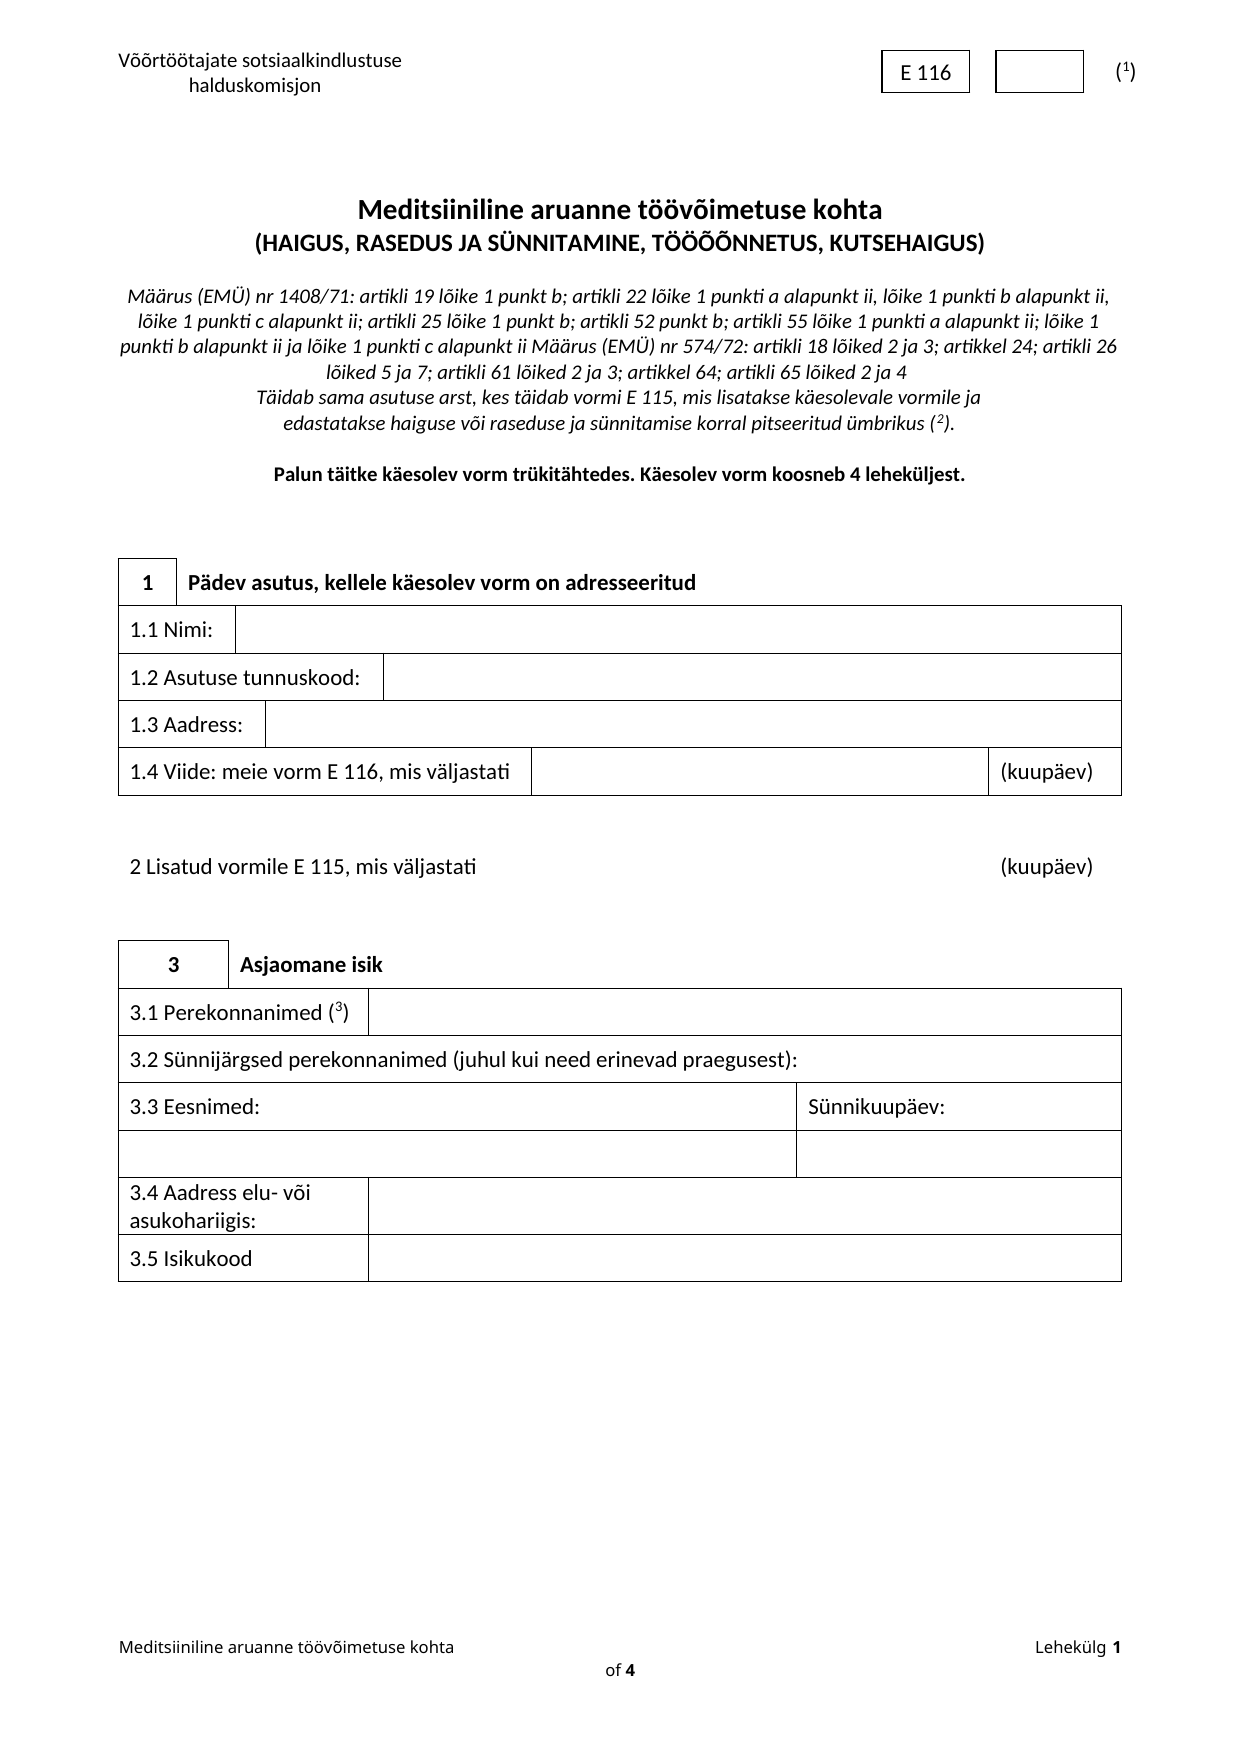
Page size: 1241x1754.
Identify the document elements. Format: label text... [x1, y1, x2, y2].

table_header 2 Lisatud vormile E 115, mis väljastati [118, 842, 531, 889]
text (HAIGUS, RASEDUS JA SÜNNITAMINE, TÖÖÕÕNNETUS, KUTSEHAIGUS) [118, 227, 1122, 257]
table_header Pädev asutus, kellele käesolev vorm on adresseeritud [177, 558, 1121, 605]
table_cell [266, 701, 1121, 747]
table_cell [369, 989, 1121, 1035]
table_cell 3.1 Perekonnanimed (3) [119, 989, 368, 1035]
text Täidab sama asutuse arst, kes täidab vormi E 115, mis lisatakse käesolevale vormile ja [118, 384, 1122, 410]
text Määrus (EMÜ) nr 1408/71: artikli 19 lõike 1 punkt b; artikli 22 lõike 1 punkti a alapunkt ii, lõike 1 punkti b alapunkt ii, lõike 1 punkti c alapunkt ii; artikli 25 lõike 1 punkt b; artikli 52 punkt b; artikli 55 lõike 1 punkti a alapunkt ii; lõike 1 punkti b alapunkt ii ja lõike 1 punkti c alapunkt ii Määrus (EMÜ) nr 574/72: artikli 18 lõiked 2 ja 3; artikkel 24; artikli 26 lõiked 5 ja 7; artikli 61 lõiked 2 ja 3; artikkel 64; artikli 65 lõiked 2 ja 4 [118, 283, 1122, 384]
table_cell 1.1 Nimi: [119, 606, 235, 653]
text Võõrtöötajate sotsiaalkindlustuse halduskomisjon [118, 47, 1153, 98]
text (1) [1113, 57, 1138, 85]
table_cell [532, 748, 988, 794]
table_cell 3.2 Sünnijärgsed perekonnanimed (juhul kui need erinevad praegusest): [119, 1036, 1121, 1082]
text E 116 [898, 58, 954, 84]
table_cell [384, 654, 1121, 700]
table_cell [797, 1131, 1121, 1177]
table_cell [369, 1178, 1121, 1234]
text Palun täitke käesolev vorm trükitähtedes. Käesolev vorm koosneb 4 leheküljest. [118, 461, 1122, 486]
table_cell [369, 1235, 1121, 1281]
table_cell Sünnikuupäev: [797, 1083, 1121, 1129]
table_cell (kuupäev) [989, 748, 1121, 794]
table_cell [119, 1131, 796, 1177]
title Meditsiiniline aruanne töövõimetuse kohta [118, 191, 1122, 227]
table_cell 1.2 Asutuse tunnuskood: [119, 654, 383, 700]
table_cell 3.5 Isikukood [119, 1235, 368, 1281]
table_cell 1.4 Viide: meie vorm E 116, mis väljastati [119, 748, 531, 794]
table_cell 3.4 Aadress elu- või asukohariigis: [119, 1178, 368, 1234]
table_header (kuupäev) [989, 842, 1121, 889]
table_cell 1.3 Aadress: [119, 701, 265, 747]
text edastatakse haiguse või raseduse ja sünnitamise korral pitseeritud ümbrikus (2). [118, 410, 1122, 435]
table_cell [236, 606, 1121, 653]
table_header Asjaomane isik [229, 940, 1122, 988]
table_cell 3.3 Eesnimed: [119, 1083, 796, 1129]
table_header 3 [119, 941, 228, 988]
table_header [531, 842, 989, 889]
table_header 1 [119, 559, 176, 605]
